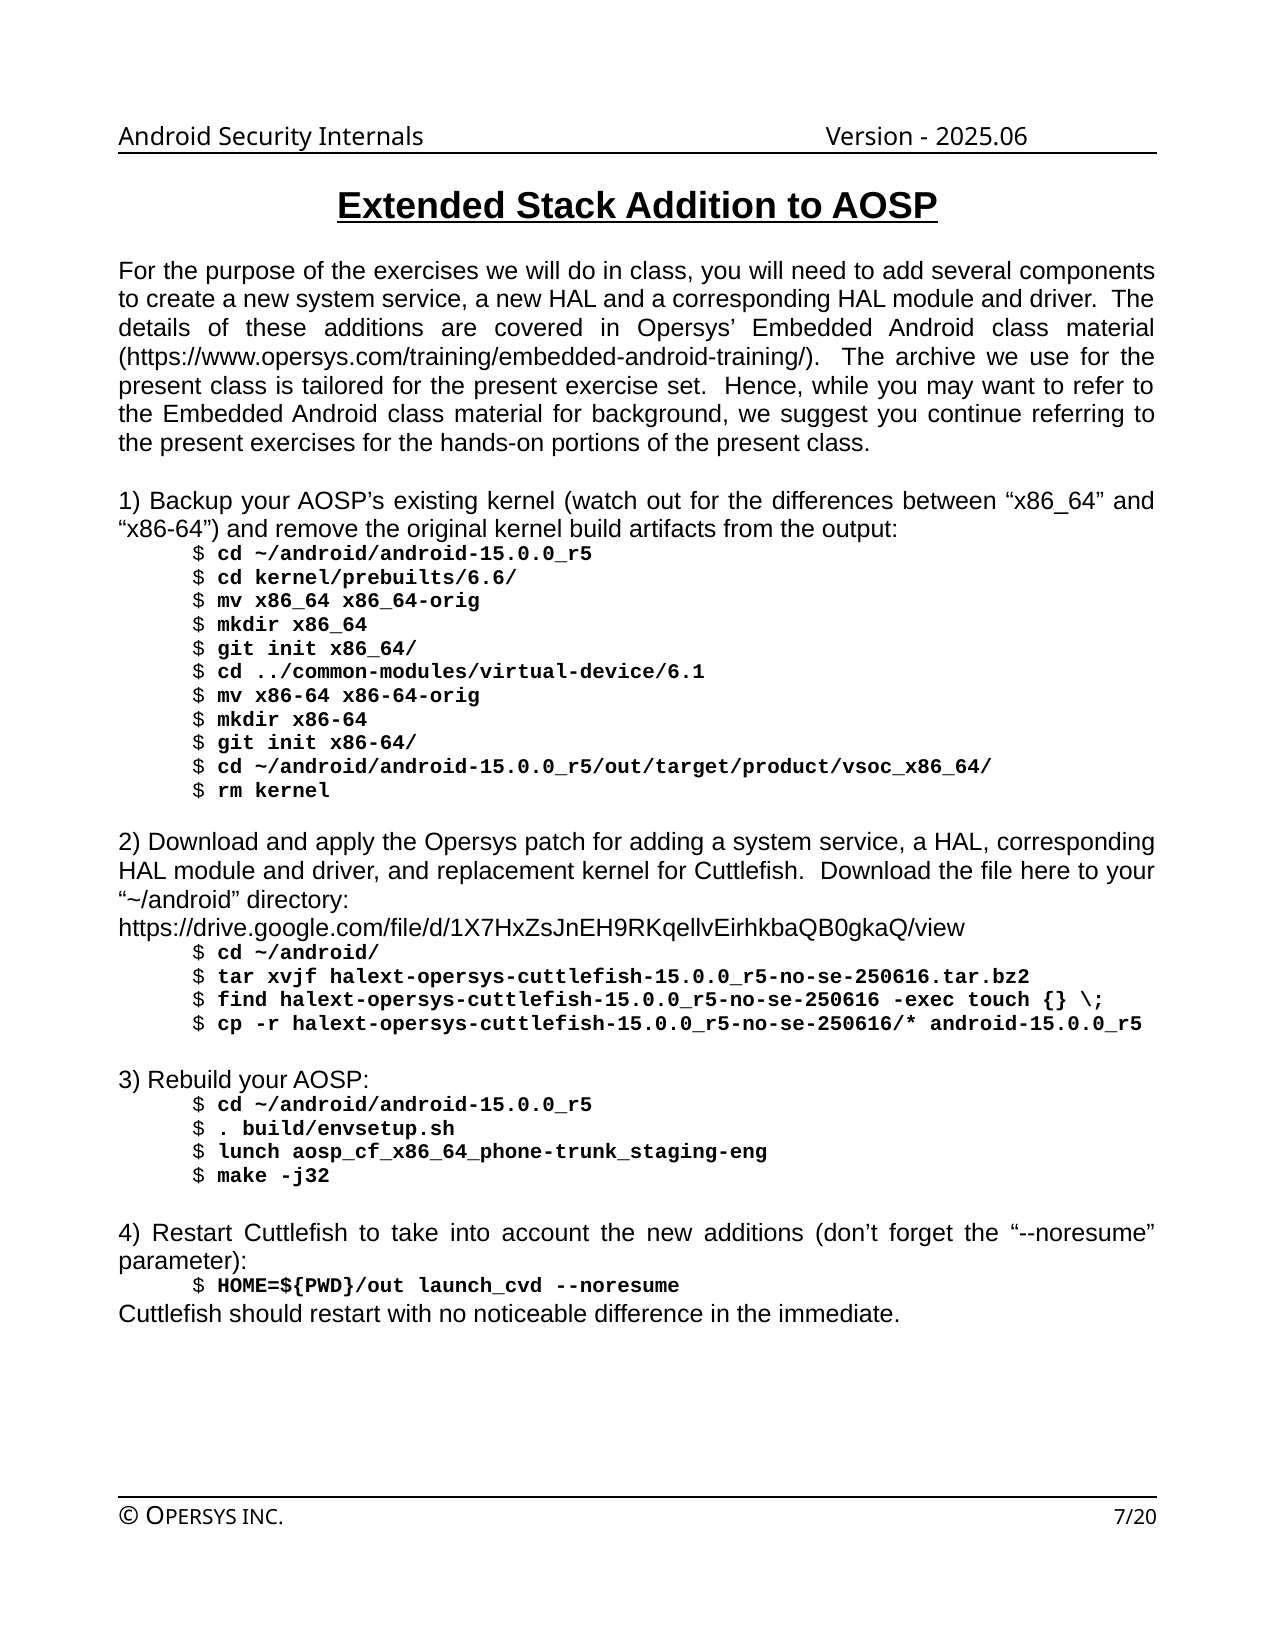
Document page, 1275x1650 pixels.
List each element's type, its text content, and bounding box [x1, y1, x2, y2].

text $ cd ~/android/android-15.0.0_r5/out/target/product/vsoc_x86_64/ [192, 756, 1157, 779]
text 4) Restart Cuttlefish to take into account the new additions (don’t forget the “--noresume” parameter): [118, 1218, 1157, 1275]
text $ lunch aosp_cf_x86_64_phone-trunk_staging-eng [192, 1142, 1157, 1165]
text 2) Download and apply the Opersys patch for adding a system service, a HAL, corresponding HAL module and driver, and replacement kernel for Cuttlefish. Download the file here to your “~/android” directory: [118, 827, 1157, 913]
text $ mv x86-64 x86-64-orig [192, 685, 1157, 709]
text 3) Rebuild your AOSP: [118, 1066, 1157, 1094]
text $ cd kernel/prebuilts/6.6/ [192, 567, 1157, 590]
text $ rm kernel [192, 779, 1157, 803]
text $ cd ~/android/ [192, 942, 1157, 966]
text $ cd ~/android/android-15.0.0_r5 [192, 543, 1157, 567]
text Cuttlefish should restart with no noticeable difference in the immediate. [118, 1299, 1157, 1327]
text $ mkdir x86_64 [192, 614, 1157, 638]
text 1) Backup your AOSP’s existing kernel (watch out for the differences between “x86_64” and “x86-64”) and remove the original kernel build artifacts from the output: [118, 486, 1157, 543]
text $ cp -r halext-opersys-cuttlefish-15.0.0_r5-no-se-250616/* android-15.0.0_r5 [192, 1013, 1157, 1037]
text For the purpose of the exercises we will do in class, you will need to add several components to create a new system service, a new HAL and a corresponding HAL module and driver. The details of these additions are covered in Opersys’ Embedded Android class material (https://www.opersys.com/training/embedded-android-training/). The archive we use for the present class is tailored for the present exercise set. Hence, while you may want to refer to the Embedded Android class material for background, we suggest you continue referring to the present exercises for the hands-on portions of the present class. [118, 256, 1157, 457]
text $ make -j32 [192, 1165, 1157, 1189]
text $ mkdir x86-64 [192, 709, 1157, 732]
text Extended Stack Addition to AOSP [118, 184, 1157, 227]
text $ tar xvjf halext-opersys-cuttlefish-15.0.0_r5-no-se-250616.tar.bz2 [192, 966, 1157, 989]
text $ . build/envsetup.sh [192, 1118, 1157, 1142]
text $ cd ../common-modules/virtual-device/6.1 [192, 661, 1157, 685]
text $ mv x86_64 x86_64-orig [192, 590, 1157, 614]
text $ git init x86_64/ [192, 638, 1157, 661]
text $ HOME=${PWD}/out launch_cvd --noresume [192, 1275, 1157, 1299]
text $ git init x86-64/ [192, 732, 1157, 756]
text $ find halext-opersys-cuttlefish-15.0.0_r5-no-se-250616 -exec touch {} \; [192, 989, 1157, 1013]
text https://drive.google.com/file/d/1X7HxZsJnEH9RKqellvEirhkbaQB0gkaQ/view [118, 913, 1157, 942]
text $ cd ~/android/android-15.0.0_r5 [192, 1094, 1157, 1118]
